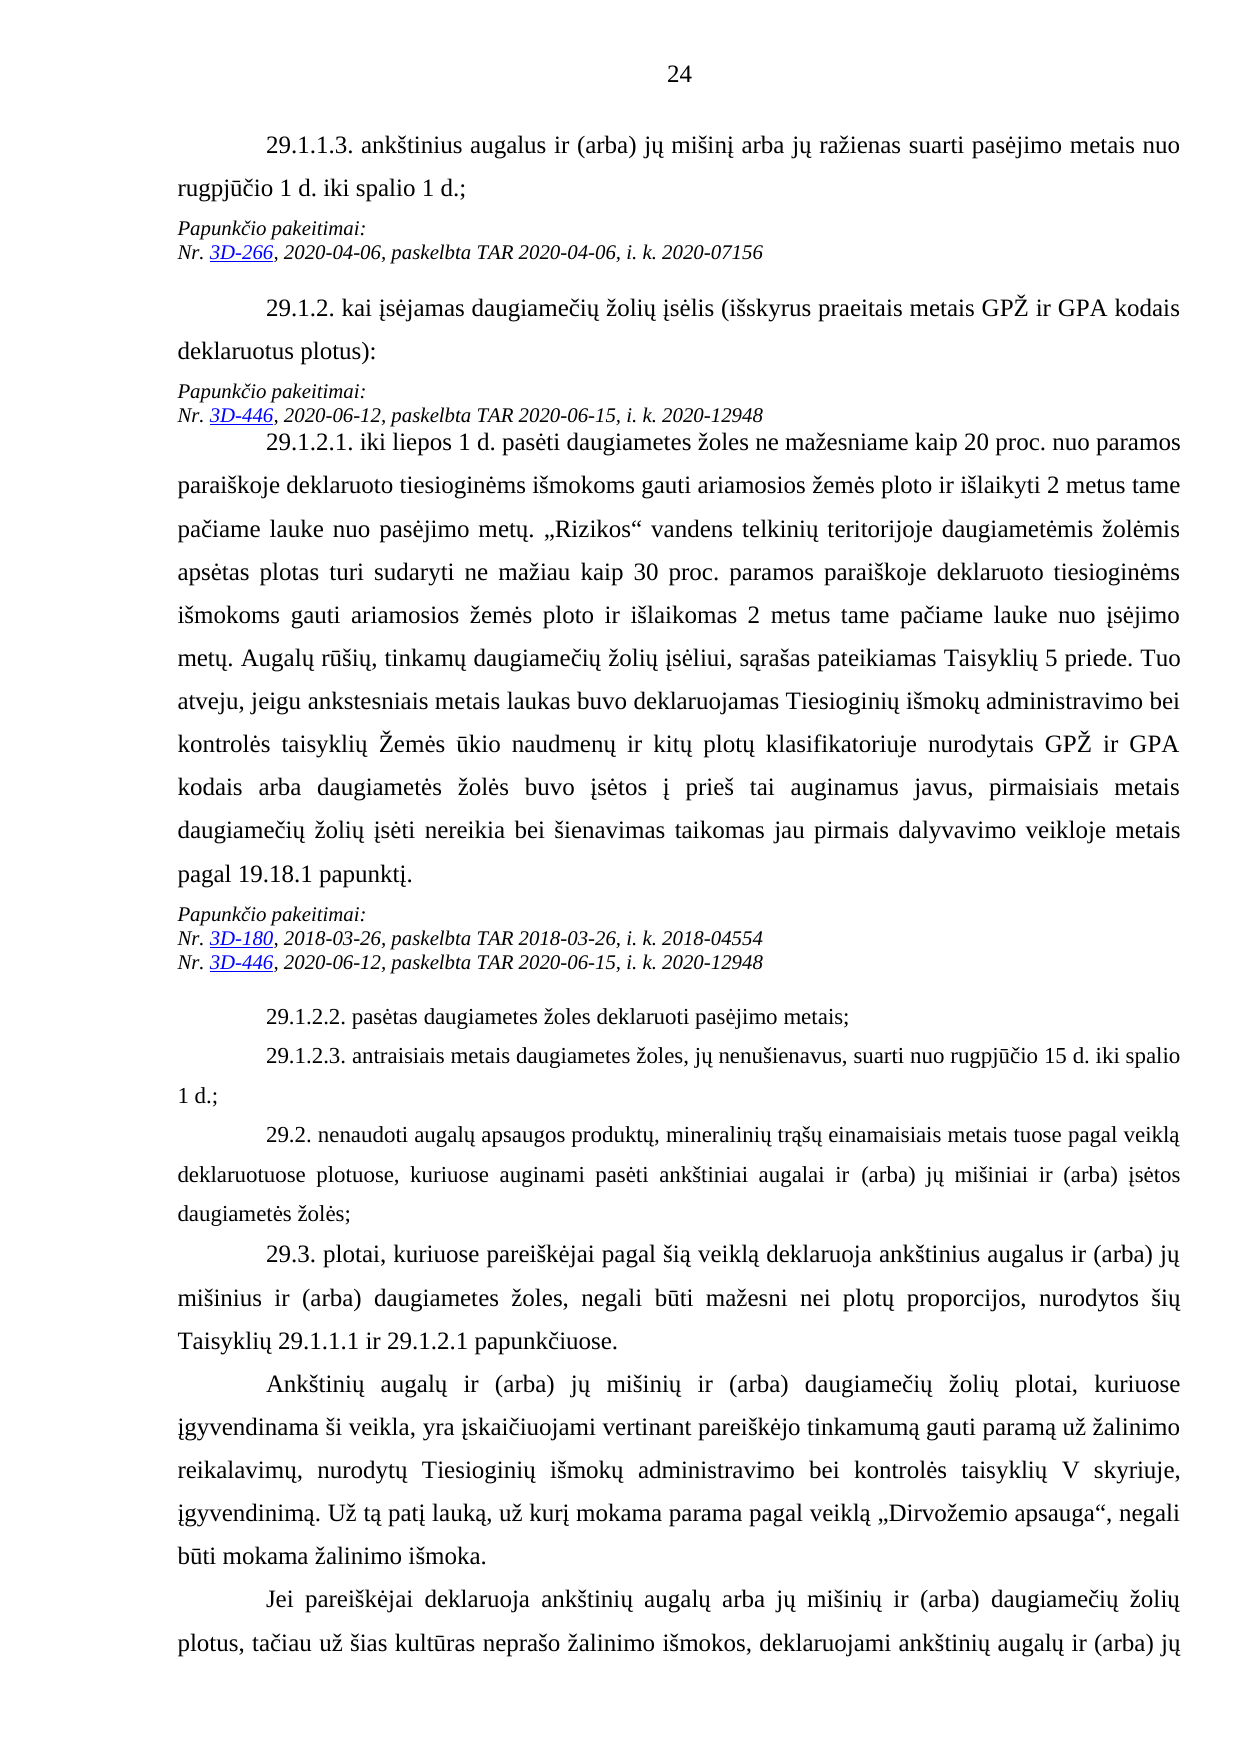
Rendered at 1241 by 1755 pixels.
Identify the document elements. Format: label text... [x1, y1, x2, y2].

text Nr. 3D-180, 2018-03-26, paskelbta TAR 2018-03-26, i. k. 2018-04554 [177, 926, 1181, 950]
text Nr. 3D-446, 2020-06-12, paskelbta TAR 2020-06-15, i. k. 2020-12948 [177, 403, 1181, 427]
text 29.2. nenaudoti augalų apsaugos produktų, mineralinių trąšų einamaisiais metais tuose pagal veiklą deklaruotuose plotuose, kuriuose auginami pasėti ankštiniai augalai ir (arba) jų mišiniai ir (arba) įsėtos daugiametės žolės; [177, 1121, 1181, 1226]
text 29.1.2.3. antraisiais metais daugiametes žoles, jų nenušienavus, suarti nuo rugpjūčio 15 d. iki spalio 1 d.; [177, 1042, 1181, 1108]
text 29.1.2. kai įsėjamas daugiamečių žolių įsėlis (išskyrus praeitais metais GPŽ ir GPA kodais deklaruotus plotus): [177, 293, 1181, 365]
text Jei pareiškėjai deklaruoja ankštinių augalų arba jų mišinių ir (arba) daugiamečių žolių plotus, tačiau už šias kultūras neprašo žalinimo išmokos, deklaruojami ankštinių augalų ir (arba) jų [177, 1584, 1181, 1656]
text Papunkčio pakeitimai: [177, 379, 1181, 403]
text 29.1.1.3. ankštinius augalus ir (arba) jų mišinį arba jų ražienas suarti pasėjimo metais nuo rugpjūčio 1 d. iki spalio 1 d.; [177, 130, 1181, 202]
text 29.3. plotai, kuriuose pareiškėjai pagal šią veiklą deklaruoja ankštinius augalus ir (arba) jų mišinius ir (arba) daugiametes žoles, negali būti mažesni nei plotų proporcijos, nurodytos šių Taisyklių 29.1.1.1 ir 29.1.2.1 papunkčiuose. [177, 1239, 1181, 1354]
text 29.1.2.2. pasėtas daugiametes žoles deklaruoti pasėjimo metais; [177, 1003, 1181, 1029]
text Papunkčio pakeitimai: [177, 902, 1181, 926]
text Nr. 3D-266, 2020-04-06, paskelbta TAR 2020-04-06, i. k. 2020-07156 [177, 240, 1181, 264]
text Papunkčio pakeitimai: [177, 216, 1181, 240]
text 29.1.2.1. iki liepos 1 d. pasėti daugiametes žoles ne mažesniame kaip 20 proc. nuo paramos paraiškoje deklaruoto tiesioginėms išmokoms gauti ariamosios žemės ploto ir išlaikyti 2 metus tame pačiame lauke nuo pasėjimo metų. „Rizikos“ vandens telkinių teritorijoje daugiametėmis žolėmis apsėtas plotas turi sudaryti ne mažiau kaip 30 proc. paramos paraiškoje deklaruoto tiesioginėms išmokoms gauti ariamosios žemės ploto ir išlaikomas 2 metus tame pačiame lauke nuo įsėjimo metų. Augalų rūšių, tinkamų daugiamečių žolių įsėliui, sąrašas pateikiamas Taisyklių 5 priede. Tuo atveju, jeigu ankstesniais metais laukas buvo deklaruojamas Tiesioginių išmokų administravimo bei kontrolės taisyklių Žemės ūkio naudmenų ir kitų plotų klasifikatoriuje nurodytais GPŽ ir GPA kodais arba daugiametės žolės buvo įsėtos į prieš tai auginamus javus, pirmaisiais metais daugiamečių žolių įsėti nereikia bei šienavimas taikomas jau pirmais dalyvavimo veikloje metais pagal 19.18.1 papunktį. [177, 427, 1181, 887]
text Nr. 3D-446, 2020-06-12, paskelbta TAR 2020-06-15, i. k. 2020-12948 [177, 950, 1181, 974]
text Ankštinių augalų ir (arba) jų mišinių ir (arba) daugiamečių žolių plotai, kuriuose įgyvendinama ši veikla, yra įskaičiuojami vertinant pareiškėjo tinkamumą gauti paramą už žalinimo reikalavimų, nurodytų Tiesioginių išmokų administravimo bei kontrolės taisyklių V skyriuje, įgyvendinimą. Už tą patį lauką, už kurį mokama parama pagal veiklą „Dirvožemio apsauga“, negali būti mokama žalinimo išmoka. [177, 1369, 1181, 1570]
